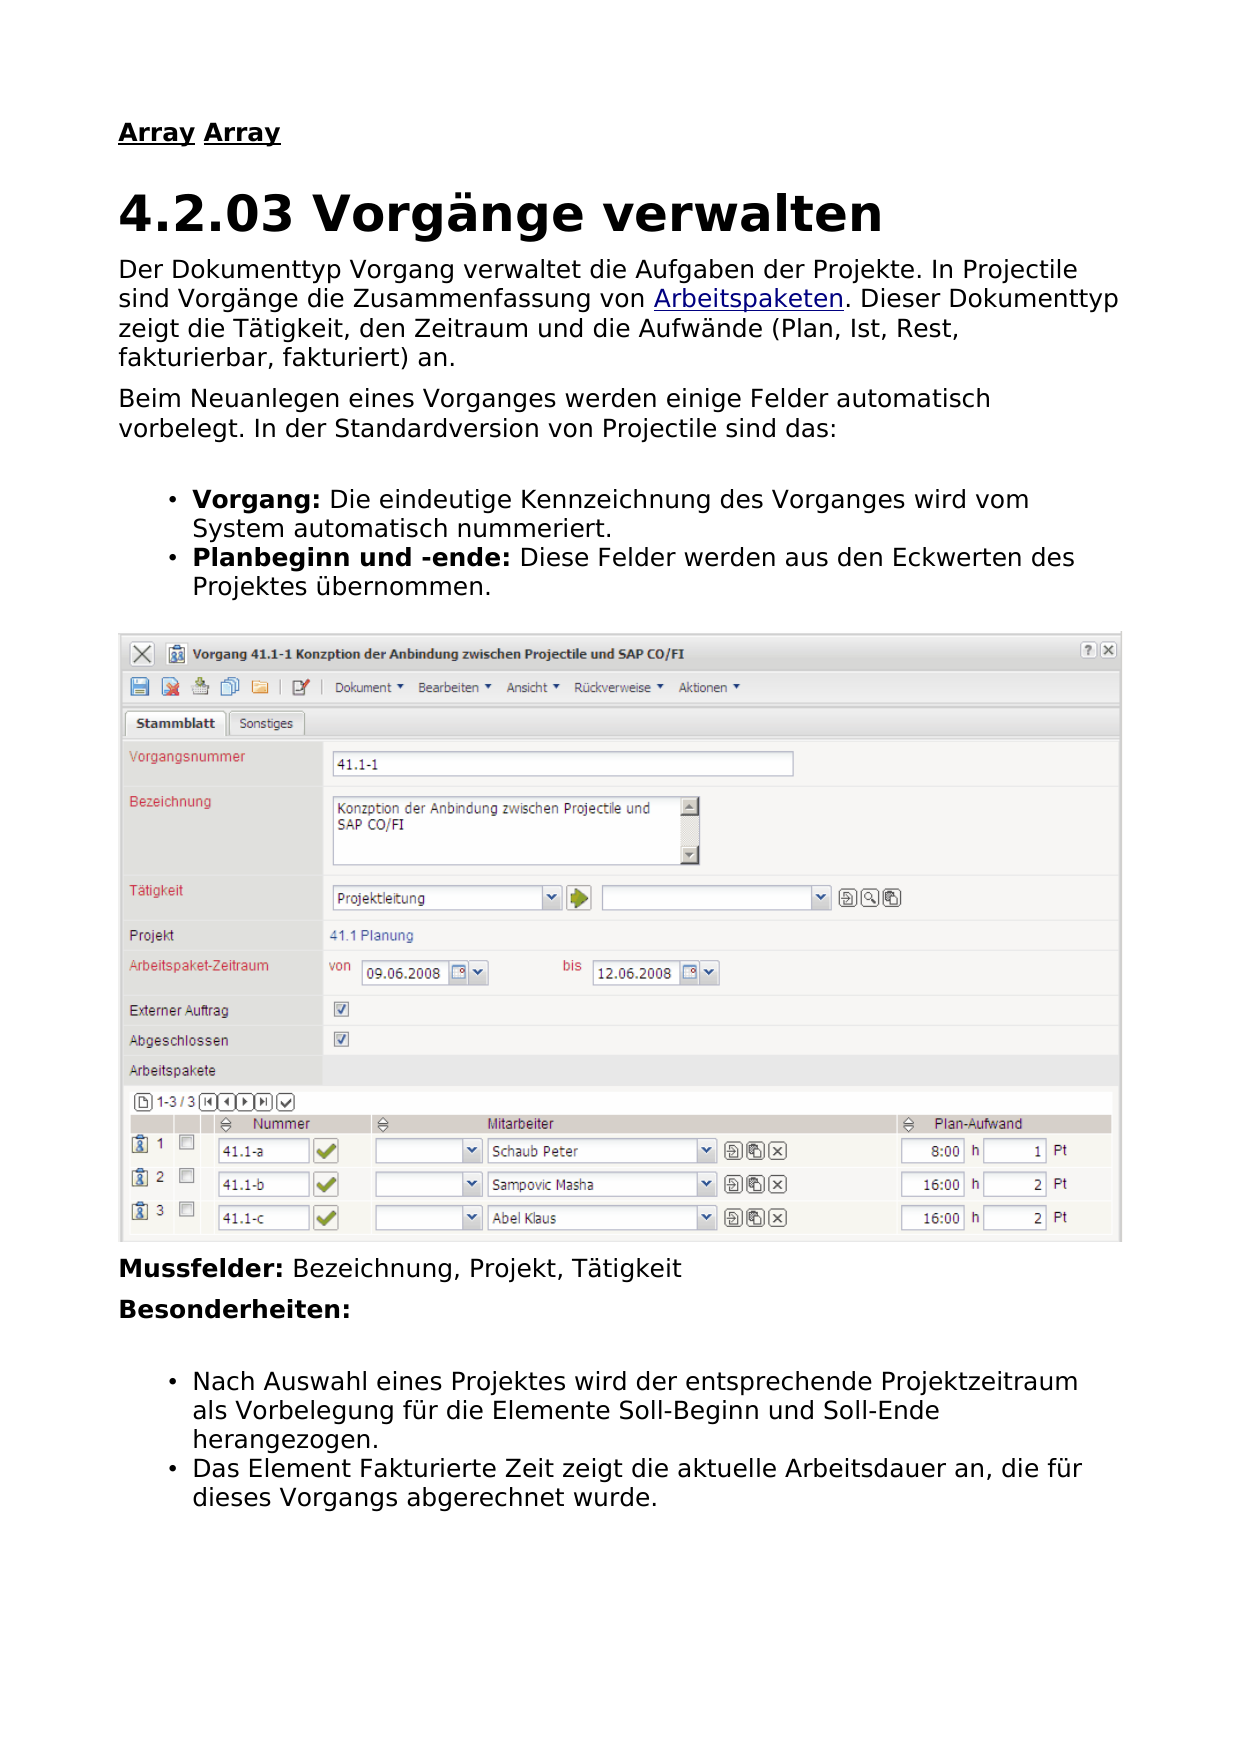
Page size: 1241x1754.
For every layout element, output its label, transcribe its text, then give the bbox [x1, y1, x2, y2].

text Besonderheiten: [118, 1296, 1122, 1325]
text Beim Neuanlegen eines Vorganges werden einige Felder automatisch vorbelegt. In der Standardversion von Projectile sind das: [118, 385, 1122, 443]
text Mussfelder: Bezeichnung, Projekt, Tätigkeit [118, 1254, 1122, 1283]
picture [118, 631, 1123, 1242]
list Vorgang: Die eindeutige Kennzeichnung des Vorganges wird vom System automatisch nummeriert. [177, 485, 1122, 543]
text Der Dokumenttyp Vorgang verwaltet die Aufgaben der Projekte. In Projectile sind Vorgänge die Zusammenfassung von Arbeitspaketen. Dieser Dokumenttyp zeigt die Tätigkeit, den Zeitraum und die Aufwände (Plan, Ist, Rest, fakturierbar, fakturiert) an. [118, 256, 1122, 372]
subtitle 4.2.03 Vorgänge verwalten [118, 185, 1122, 243]
list Nach Auswahl eines Projektes wird der entsprechende Projektzeitraum als Vorbelegung für die Elemente Soll-Beginn und Soll-Ende herangezogen. [177, 1367, 1122, 1454]
list Planbeginn und -ende: Diese Felder werden aus den Eckwerten des Projektes übernommen. [177, 543, 1122, 602]
text Array Array [118, 118, 1122, 147]
list Das Element Fakturierte Zeit zeigt die aktuelle Arbeitsdauer an, die für dieses Vorgangs abgerechnet wurde. [177, 1454, 1122, 1513]
